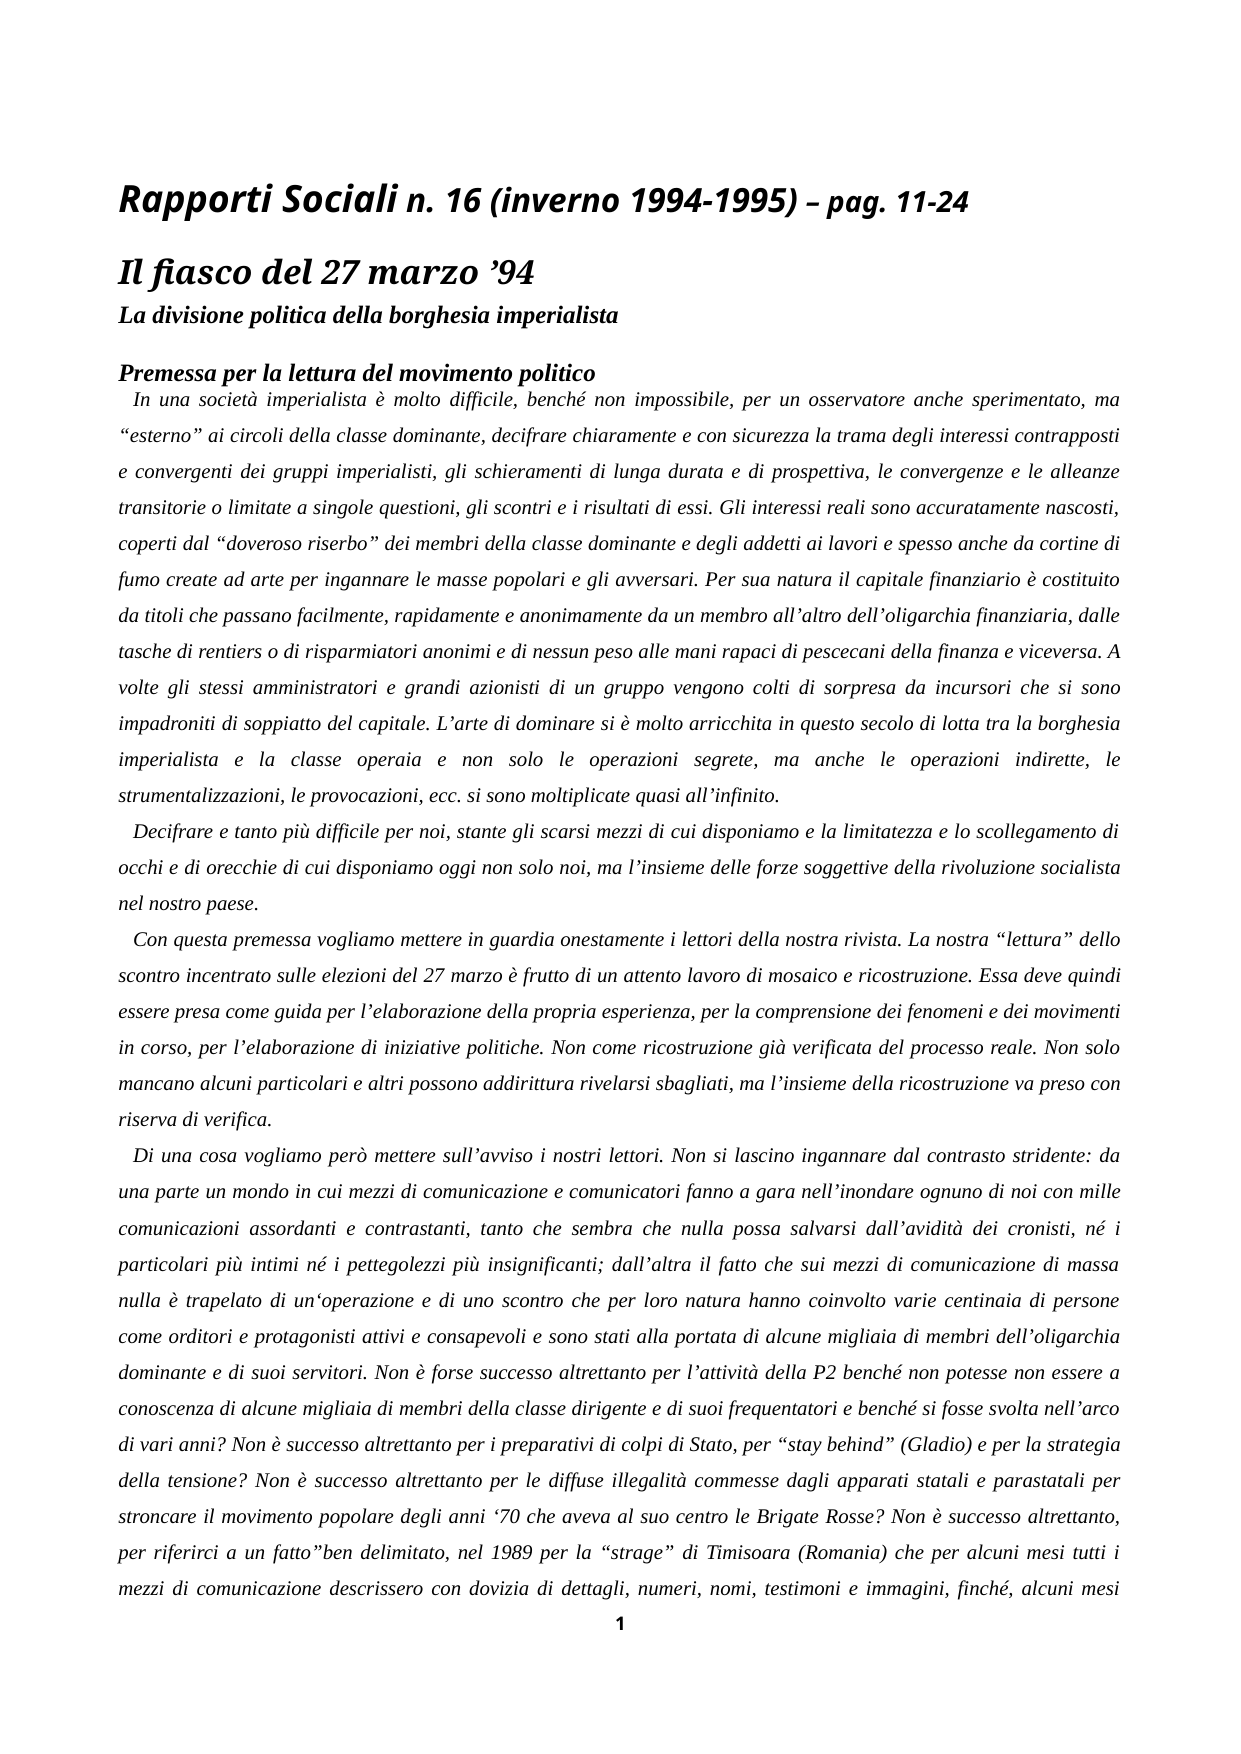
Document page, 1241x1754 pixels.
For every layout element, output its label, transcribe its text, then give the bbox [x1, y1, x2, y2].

text Decifrare e tanto più difficile per noi, stante gli scarsi mezzi di cui disponiamo e la limitatezza e lo scollegamento di occhi e di orecchie di cui disponiamo oggi non solo noi, ma l’insieme delle forze soggettive della rivoluzione socialista nel nostro paese. [118, 819, 1122, 915]
text Di una cosa vogliamo però mettere sull’avviso i nostri lettori. Non si lascino ingannare dal contrasto stridente: da una parte un mondo in cui mezzi di comunicazione e comunicatori fanno a gara nell’inondare ognuno di noi con mille comunicazioni assordanti e contrastanti, tanto che sembra che nulla possa salvarsi dall’avidità dei cronisti, né i particolari più intimi né i pettegolezzi più insignificanti; dall’altra il fatto che sui mezzi di comunicazione di massa nulla è trapelato di un‘operazione e di uno scontro che per loro natura hanno coinvolto varie centinaia di persone come orditori e protagonisti attivi e consapevoli e sono stati alla portata di alcune migliaia di membri dell’oligarchia dominante e di suoi servitori. Non è forse successo altrettanto per l’attività della P2 benché non potesse non essere a conoscenza di alcune migliaia di membri della classe dirigente e di suoi frequentatori e benché si fosse svolta nell’arco di vari anni? Non è successo altrettanto per i preparativi di colpi di Stato, per “stay behind” (Gladio) e per la strategia della tensione? Non è successo altrettanto per le diffuse illegalità commesse dagli apparati statali e parastatali per stroncare il movimento popolare degli anni ‘70 che aveva al suo centro le Brigate Rosse? Non è successo altrettanto, per riferirci a un fatto”ben delimitato, nel 1989 per la “strage” di Timisoara (Romania) che per alcuni mesi tutti i mezzi di comunicazione descrissero con dovizia di dettagli, numeri, nomi, testimoni e immagini, finché, alcuni mesi [118, 1143, 1122, 1600]
subtitle Rapporti Sociali n. 16 (inverno 1994-1995) – pag. 11-24 [118, 173, 1122, 224]
text Premessa per la lettura del movimento politico [118, 358, 1122, 387]
text La divisione politica della borghesia imperialista [118, 300, 1122, 329]
text Con questa premessa vogliamo mettere in guardia onestamente i lettori della nostra rivista. La nostra “lettura” dello scontro incentrato sulle elezioni del 27 marzo è frutto di un attento lavoro di mosaico e ricostruzione. Essa deve quindi essere presa come guida per l’elaborazione della propria esperienza, per la comprensione dei fenomeni e dei movimenti in corso, per l’elaborazione di iniziative politiche. Non come ricostruzione già verificata del processo reale. Non solo mancano alcuni particolari e altri possono addirittura rivelarsi sbagliati, ma l’insieme della ricostruzione va preso con riserva di verifica. [118, 927, 1122, 1131]
text In una società imperialista è molto difficile, benché non impossibile, per un osservatore anche sperimentato, ma “esterno” ai circoli della classe dominante, decifrare chiaramente e con sicurezza la trama degli interessi contrapposti e convergenti dei gruppi imperialisti, gli schieramenti di lunga durata e di prospettiva, le convergenze e le alleanze transitorie o limitate a singole questioni, gli scontri e i risultati di essi. Gli interessi reali sono accuratamente nascosti, coperti dal “doveroso riserbo” dei membri della classe dominante e degli addetti ai lavori e spesso anche da cortine di fumo create ad arte per ingannare le masse popolari e gli avversari. Per sua natura il capitale finanziario è costituito da titoli che passano facilmente, rapidamente e anonimamente da un membro all’altro dell’oligarchia finanziaria, dalle tasche di rentiers o di risparmiatori anonimi e di nessun peso alle mani rapaci di pescecani della finanza e viceversa. A volte gli stessi amministratori e grandi azionisti di un gruppo vengono colti di sorpresa da incursori che si sono impadroniti di soppiatto del capitale. L’arte di dominare si è molto arricchita in questo secolo di lotta tra la borghesia imperialista e la classe operaia e non solo le operazioni segrete, ma anche le operazioni indirette, le strumentalizzazioni, le provocazioni, ecc. si sono moltiplicate quasi all’infinito. [118, 387, 1122, 807]
subtitle Il fiasco del 27 marzo ’94 [118, 249, 1122, 294]
